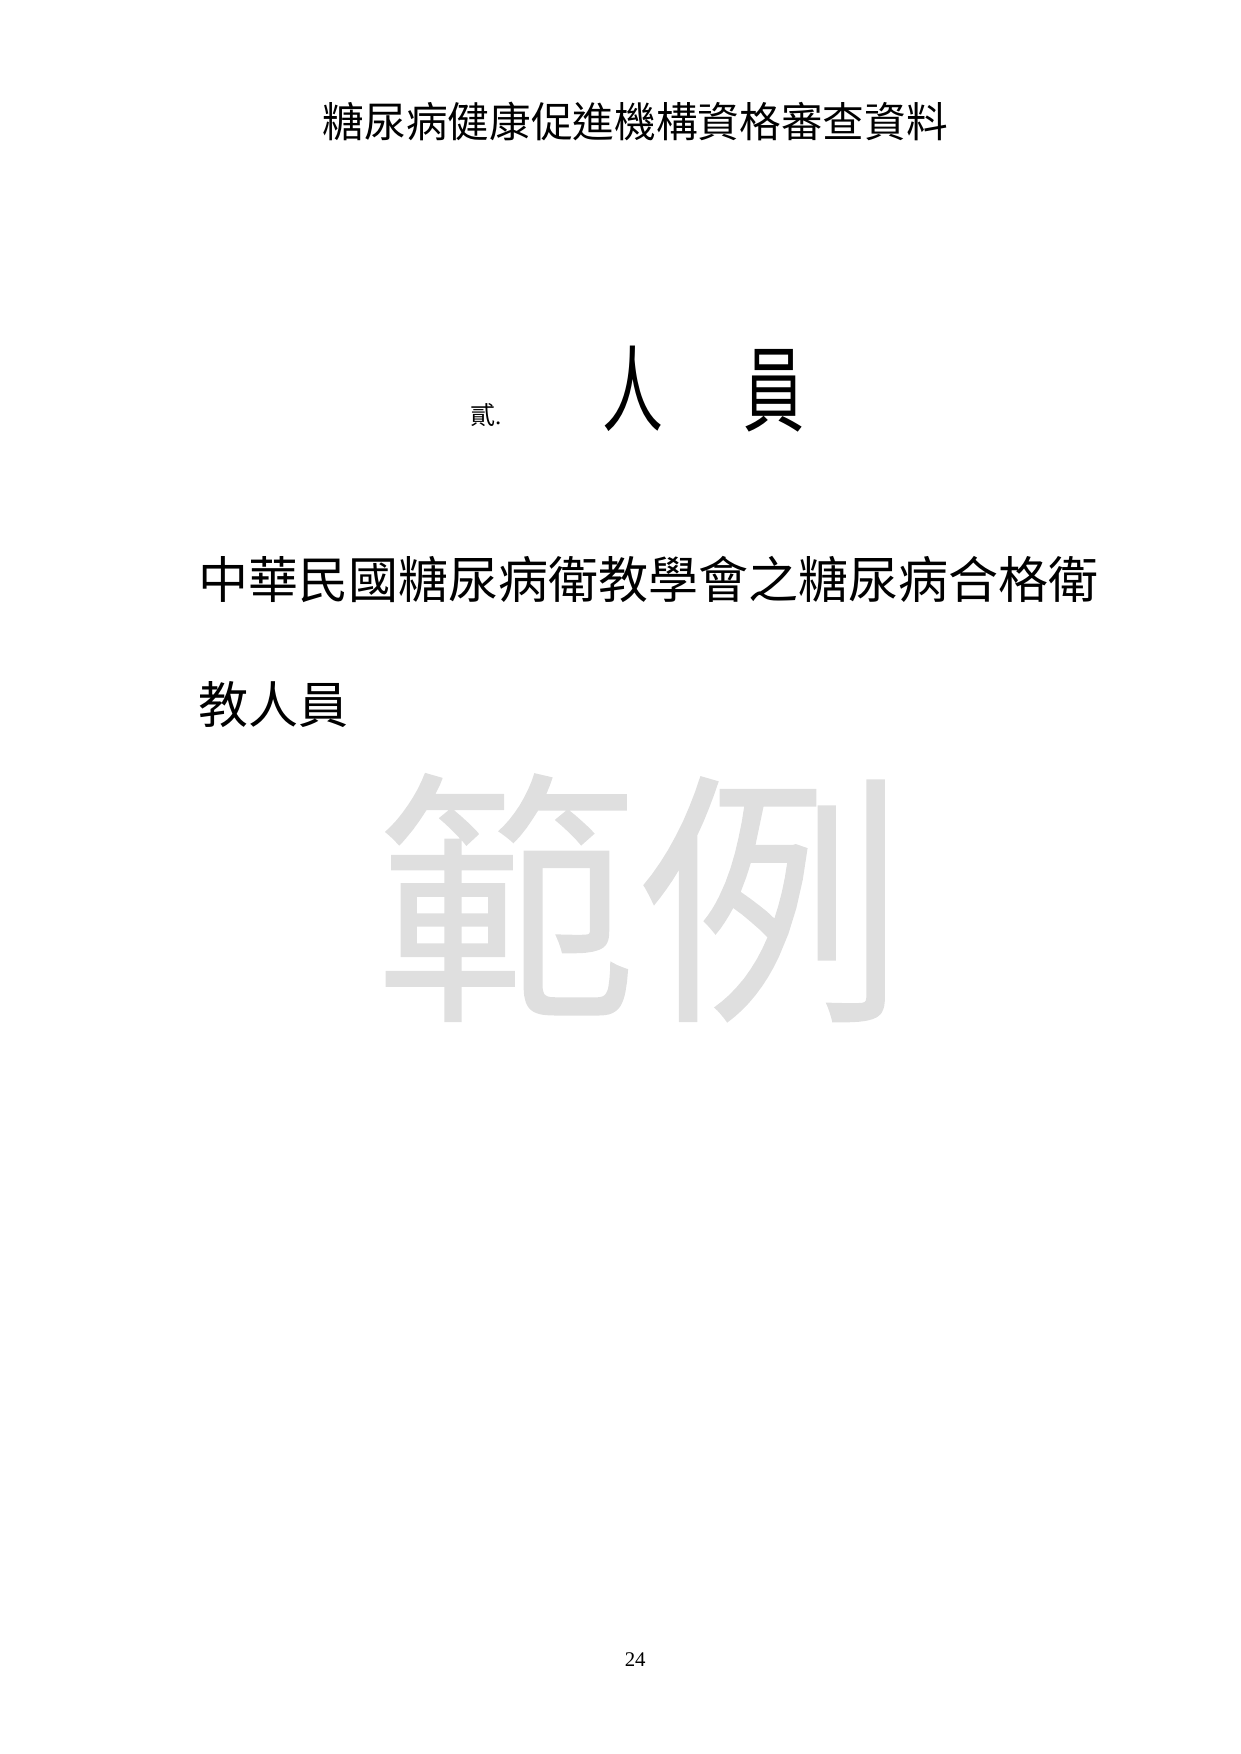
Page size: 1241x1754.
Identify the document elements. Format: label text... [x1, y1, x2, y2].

text 中華民國糖尿病衛教學會之糖尿病合格衛教人員 [198, 504, 1122, 754]
list 人員 [148, 279, 1126, 467]
